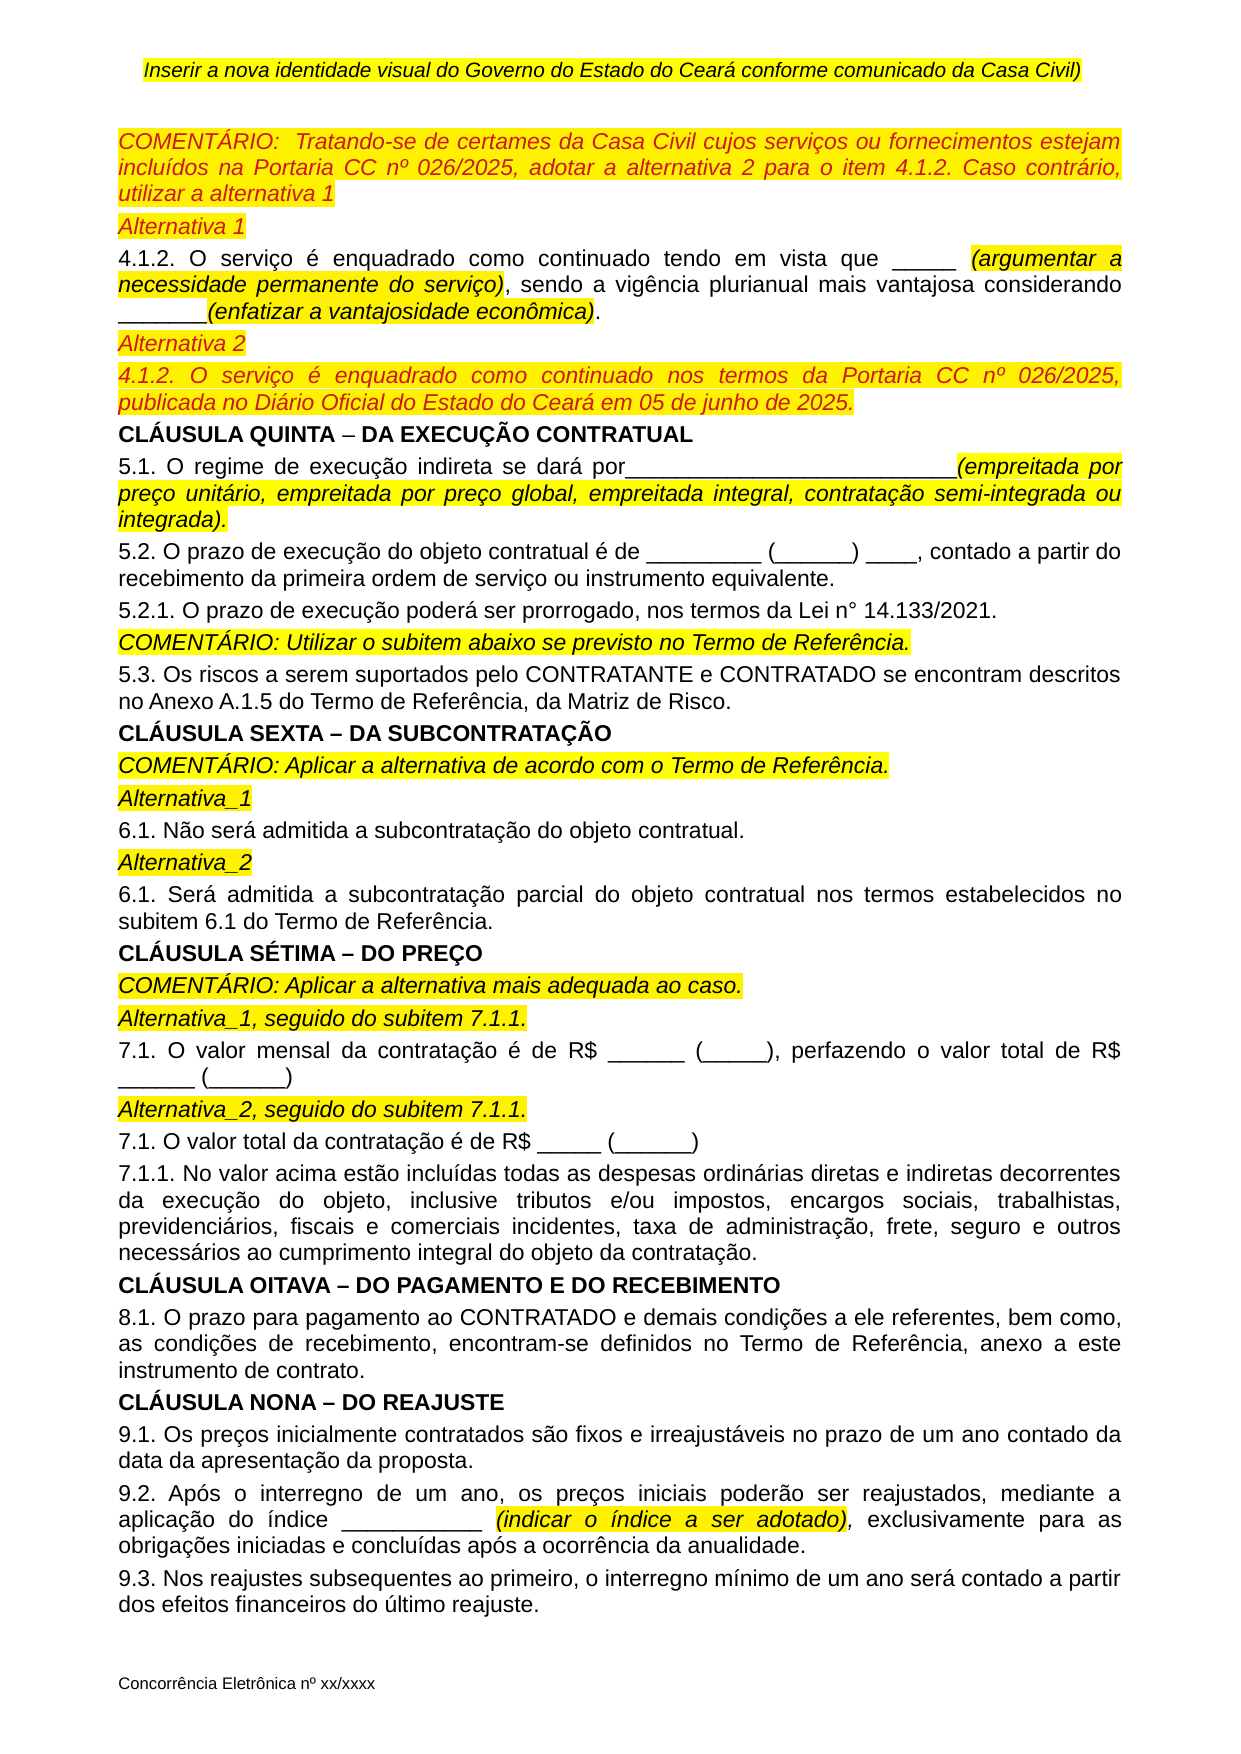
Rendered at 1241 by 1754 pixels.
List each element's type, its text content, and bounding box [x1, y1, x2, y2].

text COMENTÁRIO: Utilizar o subitem abaixo se previsto no Termo de Referência. [118, 629, 1122, 655]
text Alternativa_1 [118, 784, 1122, 811]
text Alternativa 1 [118, 213, 1122, 239]
text CLÁUSULA OITAVA – DO PAGAMENTO E DO RECEBIMENTO [118, 1272, 1122, 1298]
text 7.1.1. No valor acima estão incluídas todas as despesas ordinárias diretas e indiretas decorrentes da execução do objeto, inclusive tributos e/ou impostos, encargos sociais, trabalhistas, previdenciários, fiscais e comerciais incidentes, taxa de administração, frete, seguro e outros necessários ao cumprimento integral do objeto da contratação. [118, 1160, 1122, 1266]
text 6.1. Não será admitida a subcontratação do objeto contratual. [118, 817, 1122, 843]
text 5.3. Os riscos a serem suportados pelo CONTRATANTE e CONTRATADO se encontram descritos no Anexo A.1.5 do Termo de Referência, da Matriz de Risco. [118, 661, 1122, 714]
text CLÁUSULA NONA – DO REAJUSTE [118, 1389, 1122, 1415]
text 7.1. O valor mensal da contratação é de R$ ______ (_____), perfazendo o valor total de R$ ______ (______) [118, 1037, 1122, 1090]
text Alternativa 2 [118, 330, 1122, 356]
text COMENTÁRIO: Aplicar a alternativa de acordo com o Termo de Referência. [118, 752, 1122, 779]
text 9.2. Após o interregno de um ano, os preços iniciais poderão ser reajustados, mediante a aplicação do índice ___________ (indicar o índice a ser adotado), exclusivamente para as obrigações iniciadas e concluídas após a ocorrência da anualidade. [118, 1480, 1122, 1559]
text 8.1. O prazo para pagamento ao CONTRATADO e demais condições a ele referentes, bem como, as condições de recebimento, encontram-se definidos no Termo de Referência, anexo a este instrumento de contrato. [118, 1304, 1122, 1383]
text 9.3. Nos reajustes subsequentes ao primeiro, o interregno mínimo de um ano será contado a partir dos efeitos financeiros do último reajuste. [118, 1565, 1122, 1617]
text 4.1.2. O serviço é enquadrado como continuado nos termos da Portaria CC nº 026/2025, publicada no Diário Oficial do Estado do Ceará em 05 de junho de 2025. [118, 362, 1122, 415]
text 6.1. Será admitida a subcontratação parcial do objeto contratual nos termos estabelecidos no subitem 6.1 do Termo de Referência. [118, 881, 1122, 934]
text Alternativa_2, seguido do subitem 7.1.1. [118, 1096, 1122, 1122]
text Alternativa_2 [118, 849, 1122, 876]
text CLÁUSULA SÉTIMA – DO PREÇO [118, 940, 1122, 966]
text COMENTÁRIO: Aplicar a alternativa mais adequada ao caso. [118, 972, 1122, 999]
text 7.1. O valor total da contratação é de R$ _____ (______) [118, 1128, 1122, 1154]
text Alternativa_1, seguido do subitem 7.1.1. [118, 1005, 1122, 1031]
text 4.1.2. O serviço é enquadrado como continuado tendo em vista que _____ (argumentar a necessidade permanente do serviço), sendo a vigência plurianual mais vantajosa considerando _______(enfatizar a vantajosidade econômica). [118, 245, 1122, 324]
text CLÁUSULA QUINTA – DA EXECUÇÃO CONTRATUAL [118, 421, 1122, 447]
text 5.1. O regime de execução indireta se dará por__________________________(empreitada por preço unitário, empreitada por preço global, empreitada integral, contratação semi-integrada ou integrada). [118, 453, 1122, 532]
text 5.2. O prazo de execução do objeto contratual é de _________ (______) ____, contado a partir do recebimento da primeira ordem de serviço ou instrumento equivalente. [118, 538, 1122, 591]
text COMENTÁRIO: Tratando-se de certames da Casa Civil cujos serviços ou fornecimentos estejam incluídos na Portaria CC nº 026/2025, adotar a alternativa 2 para o item 4.1.2. Caso contrário, utilizar a alternativa 1 [118, 128, 1122, 207]
text 9.1. Os preços inicialmente contratados são fixos e irreajustáveis no prazo de um ano contado da data da apresentação da proposta. [118, 1421, 1122, 1474]
text 5.2.1. O prazo de execução poderá ser prorrogado, nos termos da Lei n° 14.133/2021. [118, 597, 1122, 623]
text CLÁUSULA SEXTA – DA SUBCONTRATAÇÃO [118, 720, 1122, 746]
